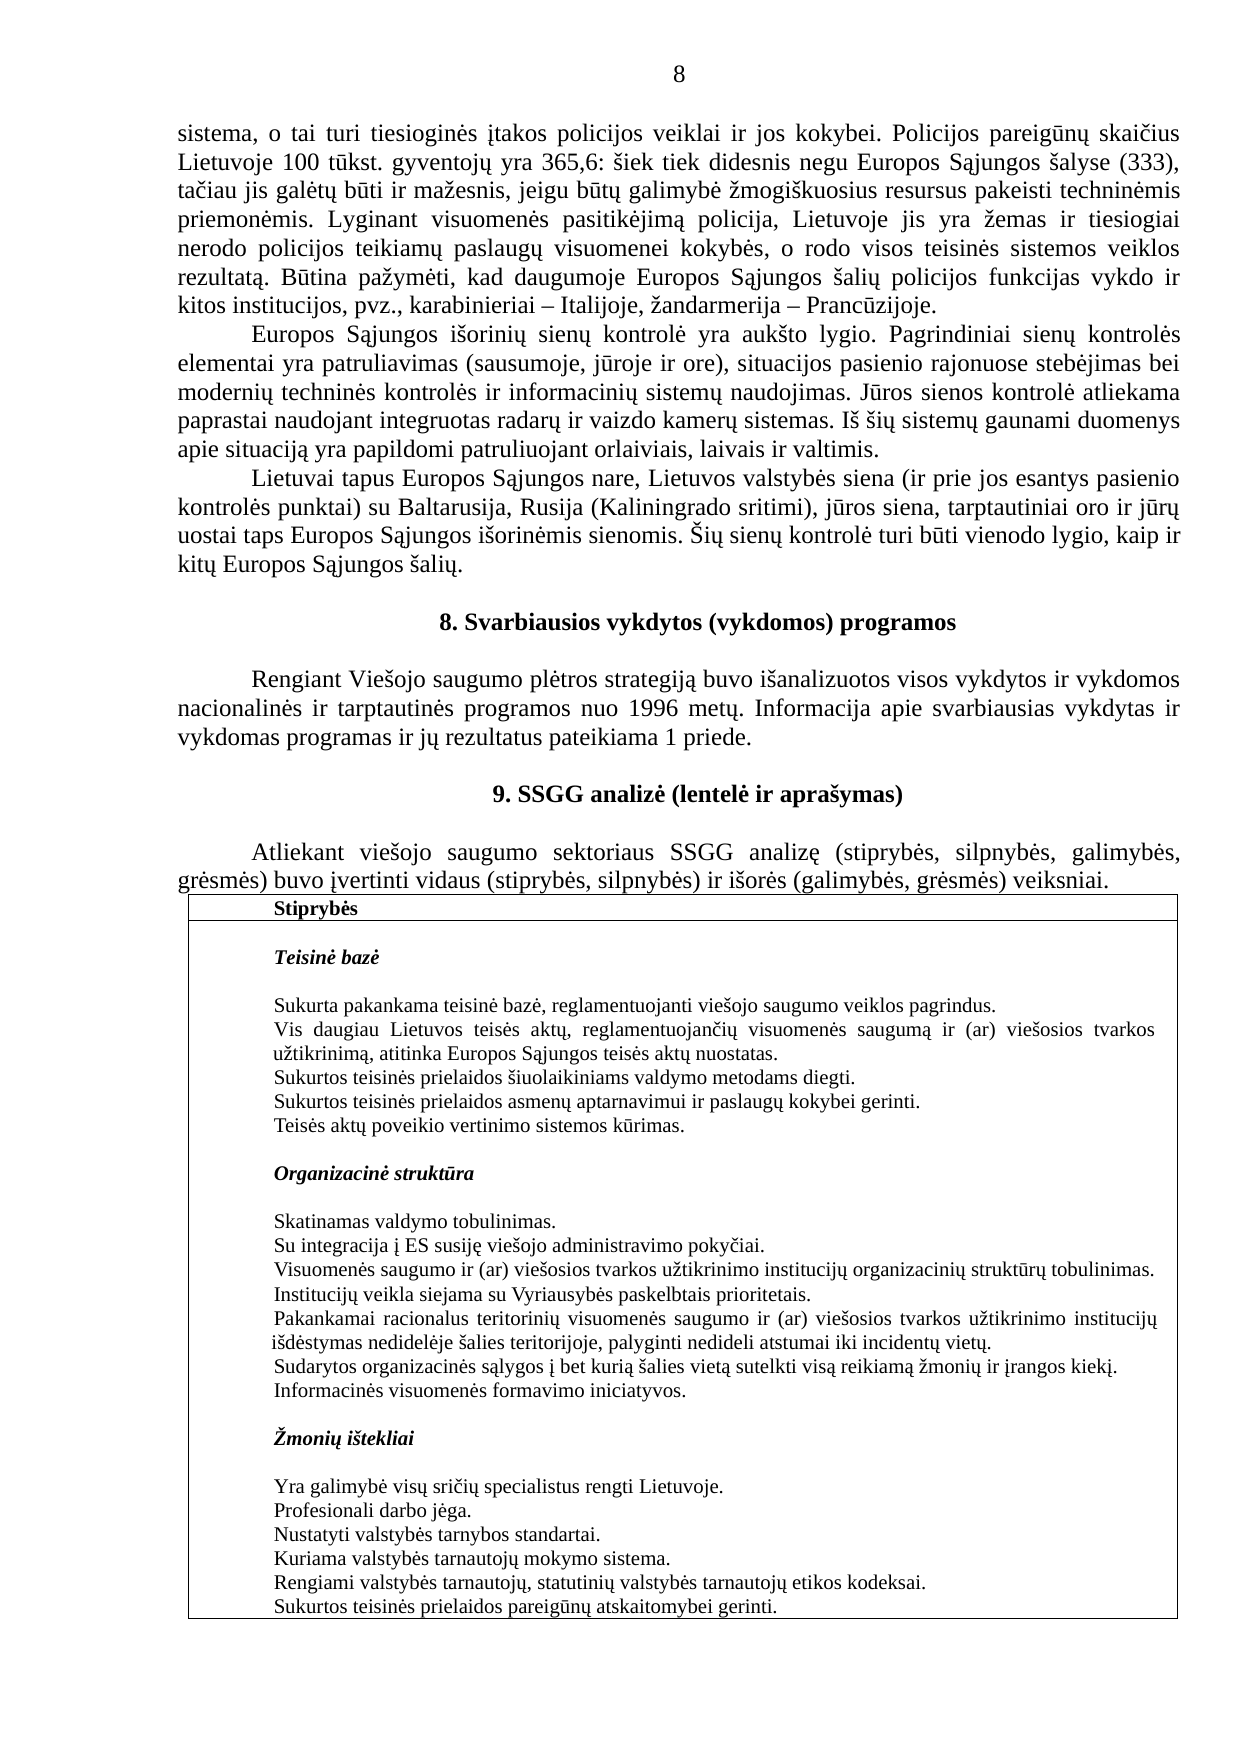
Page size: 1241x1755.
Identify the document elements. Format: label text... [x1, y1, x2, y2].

text Rengiant Viešojo saugumo plėtros strategiją buvo išanalizuotos visos vykdytos ir vykdomos nacionalinės ir tarptautinės programos nuo 1996 metų. Informacija apie svarbiausias vykdytas ir vykdomas programas ir jų rezultatus pateikiama 1 priede. [177, 664, 1181, 751]
text 9. SSGG analizė (lentelė ir aprašymas) [214, 779, 1181, 808]
text Atliekant viešojo saugumo sektoriaus SSGG analizę (stiprybės, silpnybės, galimybės, grėsmės) buvo įvertinti vidaus (stiprybės, silpnybės) ir išorės (galimybės, grėsmės) veiksniai. [177, 837, 1181, 894]
text Lietuvai tapus Europos Sąjungos nare, Lietuvos valstybės siena (ir prie jos esantys pasienio kontrolės punktai) su Baltarusija, Rusija (Kaliningrado sritimi), jūros siena, tarptautiniai oro ir jūrų uostai taps Europos Sąjungos išorinėmis sienomis. Šių sienų kontrolė turi būti vienodo lygio, kaip ir kitų Europos Sąjungos šalių. [177, 463, 1181, 578]
text Europos Sąjungos išorinių sienų kontrolė yra aukšto lygio. Pagrindiniai sienų kontrolės elementai yra patruliavimas (sausumoje, jūroje ir ore), situacijos pasienio rajonuose stebėjimas bei modernių techninės kontrolės ir informacinių sistemų naudojimas. Jūros sienos kontrolė atliekama paprastai naudojant integruotas radarų ir vaizdo kamerų sistemas. Iš šių sistemų gaunami duomenys apie situaciją yra papildomi patruliuojant orlaiviais, laivais ir valtimis. [177, 319, 1181, 463]
text sistema, o tai turi tiesioginės įtakos policijos veiklai ir jos kokybei. Policijos pareigūnų skaičius Lietuvoje 100 tūkst. gyventojų yra 365,6: šiek tiek didesnis negu Europos Sąjungos šalyse (333), tačiau jis galėtų būti ir mažesnis, jeigu būtų galimybė žmogiškuosius resursus pakeisti techninėmis priemonėmis. Lyginant visuomenės pasitikėjimą policija, Lietuvoje jis yra žemas ir tiesiogiai nerodo policijos teikiamų paslaugų visuomenei kokybės, o rodo visos teisinės sistemos veiklos rezultatą. Būtina pažymėti, kad daugumoje Europos Sąjungos šalių policijos funkcijas vykdo ir kitos institucijos, pvz., karabinieriai – Italijoje, žandarmerija – Prancūzijoje. [177, 118, 1181, 319]
table_cell Teisinė bazė Sukurta pakankama teisinė bazė, reglamentuojanti viešojo saugumo veiklos pagrindus. Vis daugiau Lietuvos teisės aktų, reglamentuojančių visuomenės saugumą ir (ar) viešosios tvarkos užtikrinimą, atitinka Europos Sąjungos teisės aktų nuostatas. Sukurtos teisinės prielaidos šiuolaikiniams valdymo metodams diegti. Sukurtos teisinės prielaidos asmenų aptarnavimui ir paslaugų kokybei gerinti. Teisės aktų poveikio vertinimo sistemos kūrimas. Organizacinė struktūra Skatinamas valdymo tobulinimas. Su integracija į ES susiję viešojo administravimo pokyčiai. Visuomenės saugumo ir (ar) viešosios tvarkos užtikrinimo institucijų organizacinių struktūrų tobulinimas. Institucijų veikla siejama su Vyriausybės paskelbtais prioritetais. Pakankamai racionalus teritorinių visuomenės saugumo ir (ar) viešosios tvarkos užtikrinimo institucijų išdėstymas nedidelėje šalies teritorijoje, palyginti nedideli atstumai iki incidentų vietų. Sudarytos organizacinės sąlygos į bet kurią šalies vietą sutelkti visą reikiamą žmonių ir įrangos kiekį. Informacinės visuomenės formavimo iniciatyvos. Žmonių ištekliai Yra galimybė visų sričių specialistus rengti Lietuvoje. Profesionali darbo jėga. Nustatyti valstybės tarnybos standartai. Kuriama valstybės tarnautojų mokymo sistema. Rengiami valstybės tarnautojų, statutinių valstybės tarnautojų etikos kodeksai. Sukurtos teisinės prielaidos pareigūnų atskaitomybei gerinti. [189, 921, 1177, 1618]
text 8. Svarbiausios vykdytos (vykdomos) programos [214, 607, 1181, 636]
table_header Stiprybės [189, 895, 1177, 919]
